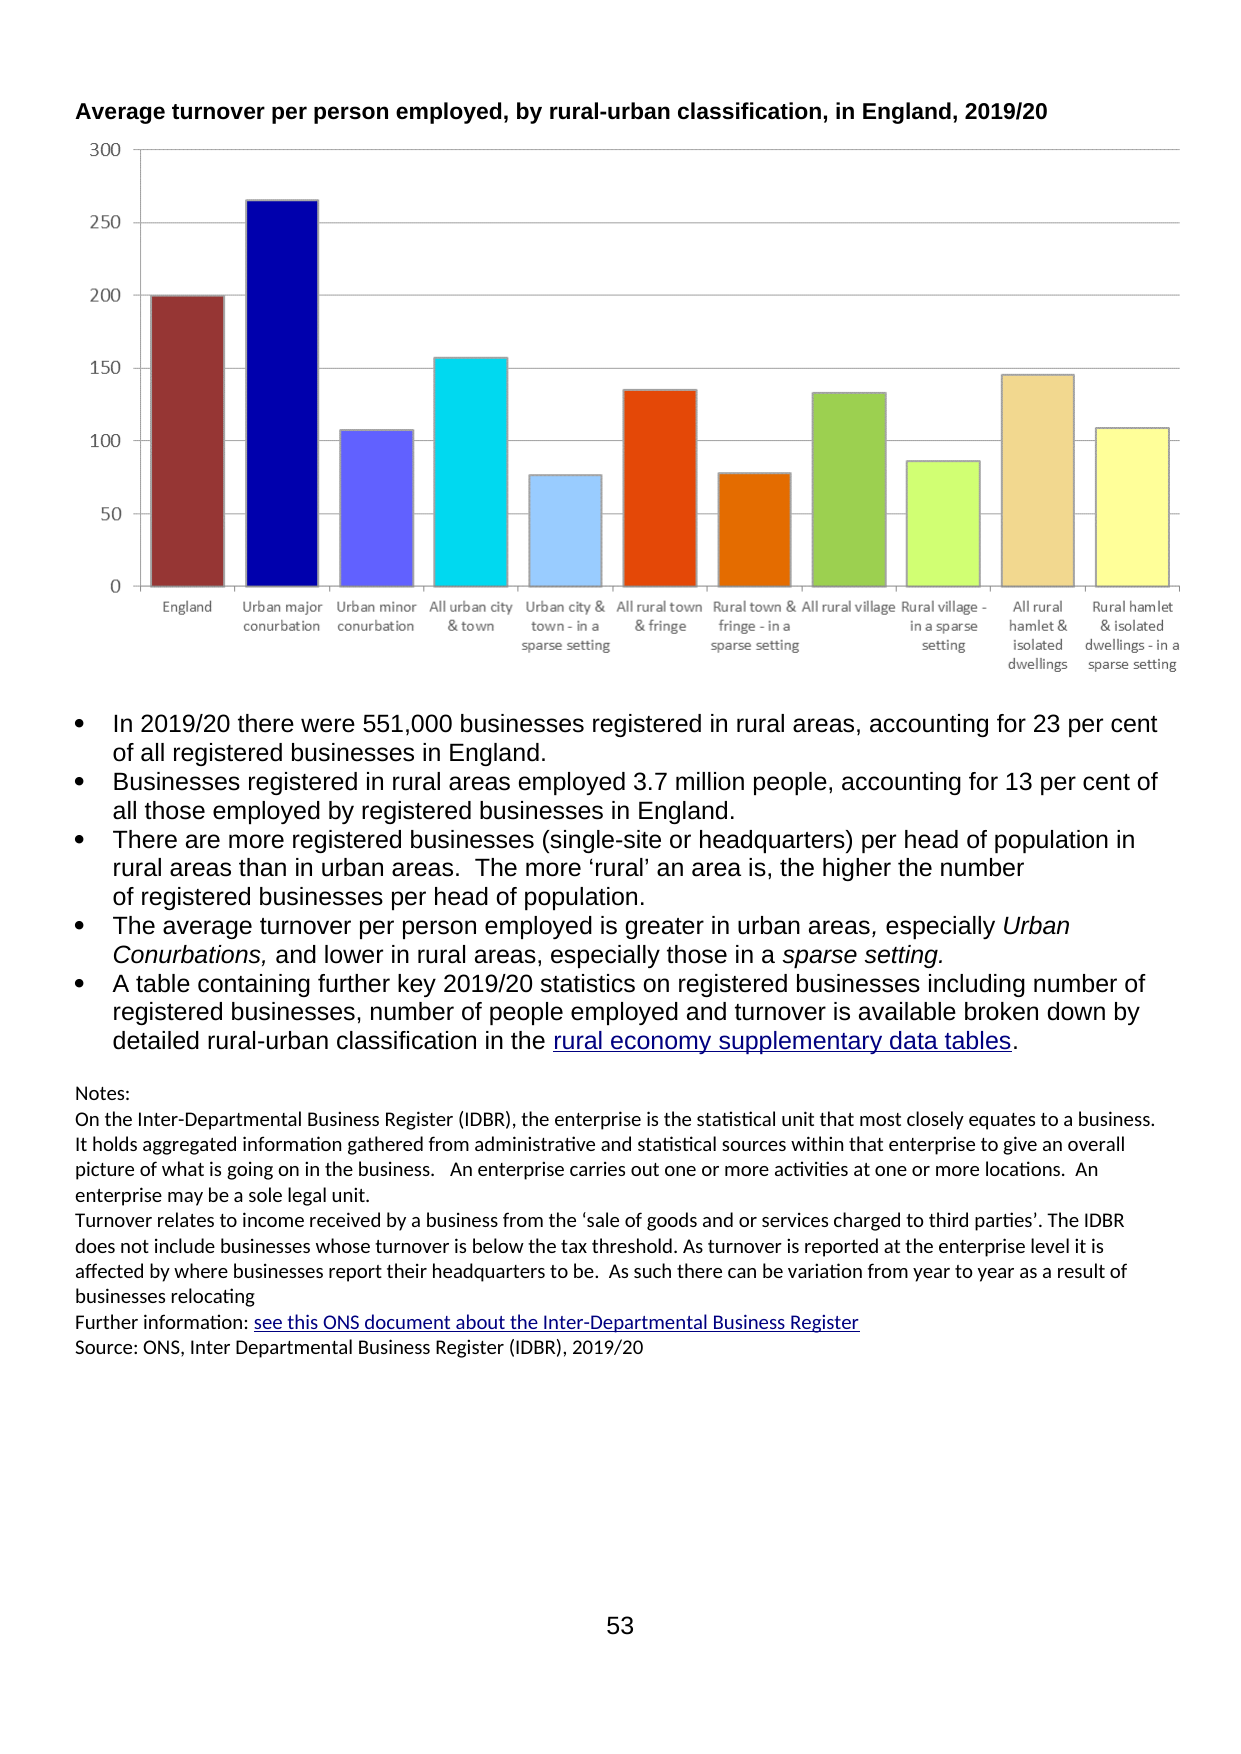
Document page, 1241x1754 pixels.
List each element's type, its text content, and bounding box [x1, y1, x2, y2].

list In 2019/20 there were 551,000 businesses registered in rural areas, accounting for 23 per cent of all registered businesses in England. [75, 709, 1165, 767]
text Average turnover per person employed, by rural-urban classification, in England, 2019/20 [75, 98, 1165, 124]
list Businesses registered in rural areas employed 3.7 million people, accounting for 13 per cent of all those employed by registered businesses in England. [75, 767, 1165, 824]
list A table containing further key 2019/20 statistics on registered businesses including number of registered businesses, number of people employed and turnover is available broken down by detailed rural-urban classification in the rural economy supplementary data tables. [75, 968, 1165, 1055]
text Source: ONS, Inter Departmental Business Register (IDBR), 2019/20 [75, 1334, 1165, 1360]
text Turnover relates to income received by a business from the ‘sale of goods and or services charged to third parties’. The IDBR does not include businesses whose turnover is below the tax threshold. As turnover is reported at the enterprise level it is affected by where businesses report their headquarters to be. As such there can be variation from year to year as a result of businesses relocating [75, 1207, 1165, 1309]
list The average turnover per person employed is greater in urban areas, especially Urban Conurbations, and lower in rural areas, especially those in a sparse setting. [75, 911, 1165, 968]
list There are more registered businesses (single-site or headquarters) per head of population in rural areas than in urban areas. The more ‘rural’ an area is, the higher the number of registered businesses per head of population. [75, 824, 1165, 911]
text On the Inter-Departmental Business Register (IDBR), the enterprise is the statistical unit that most closely equates to a business. It holds aggregated information gathered from administrative and statistical sources within that enterprise to give an overall picture of what is going on in the business. An enterprise carries out one or more activities at one or more locations. An enterprise may be a sole legal unit. [75, 1106, 1165, 1207]
text Notes: [75, 1080, 1165, 1106]
text Further information: see this ONS document about the Inter-Departmental Business Register [75, 1309, 1165, 1334]
